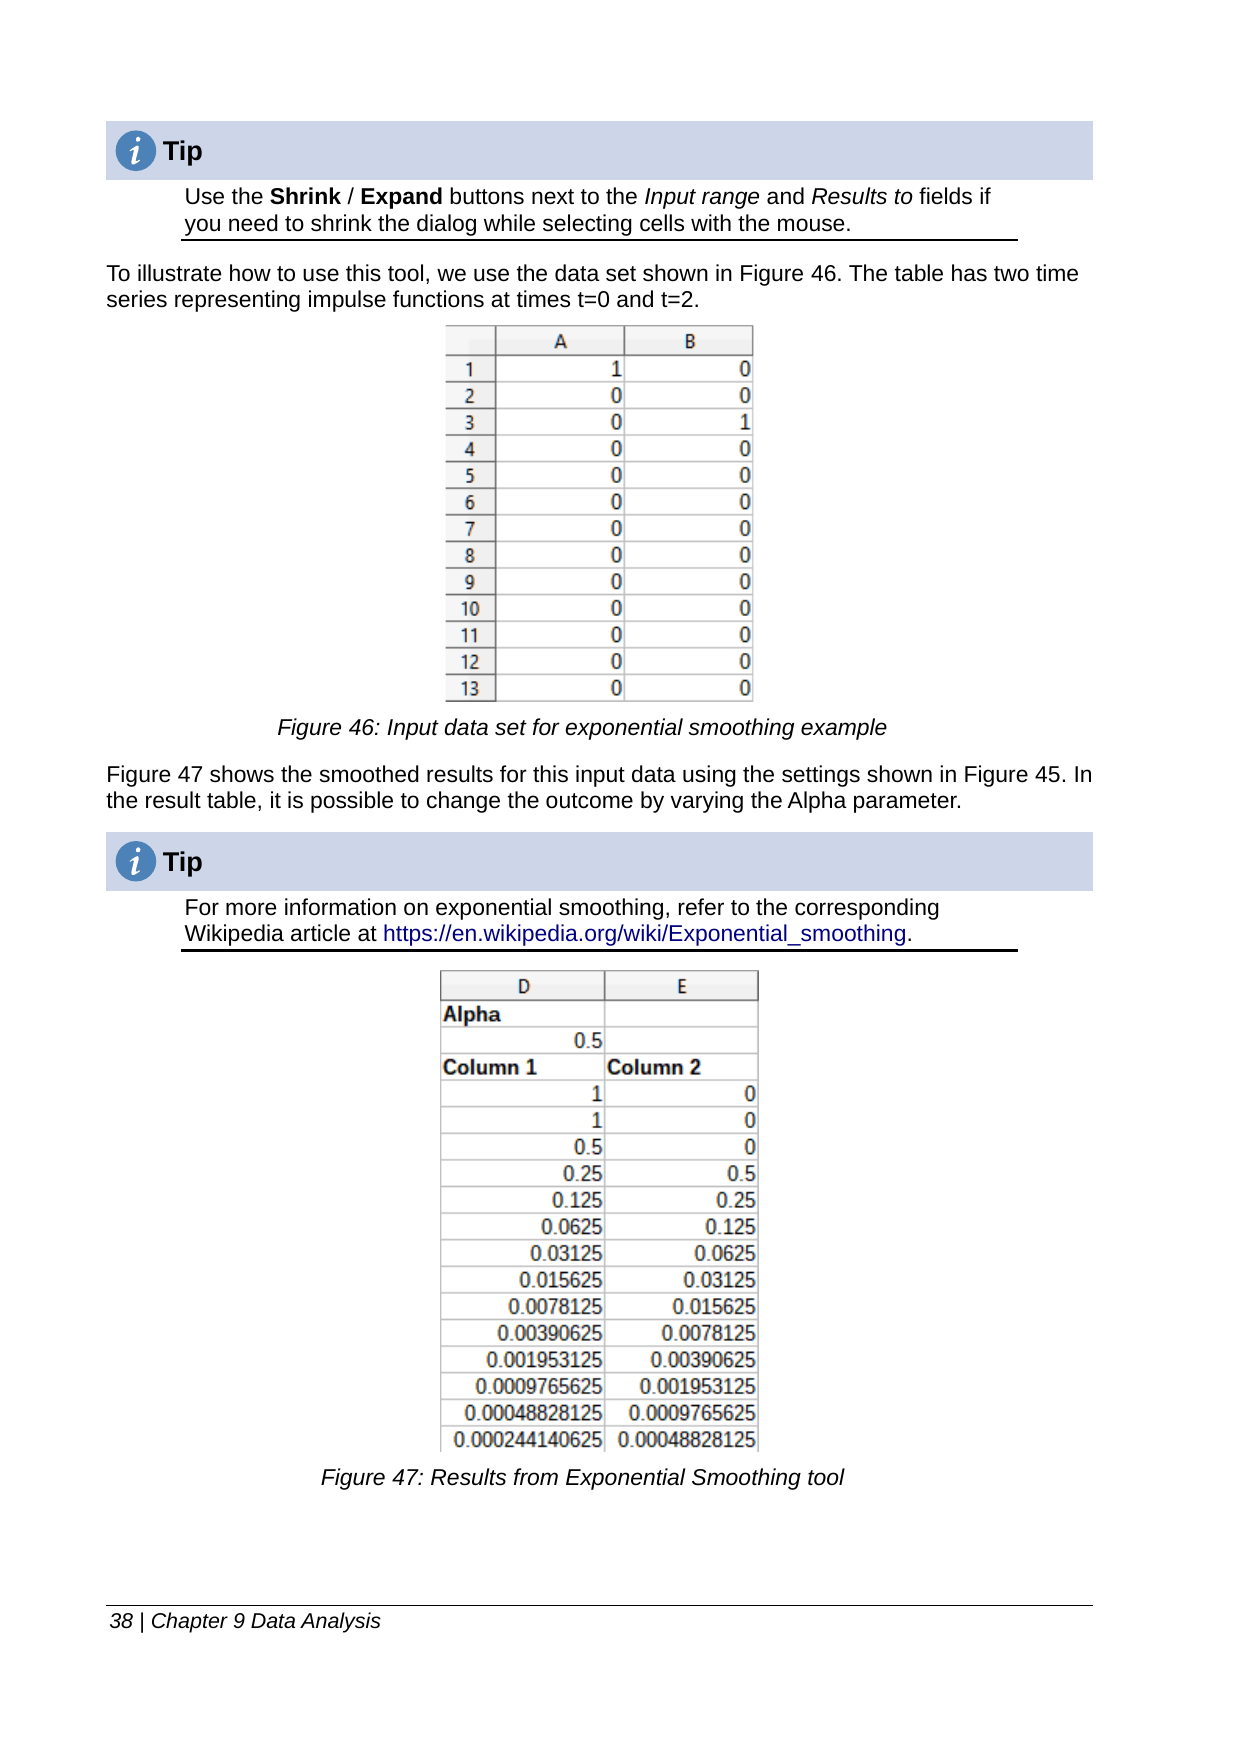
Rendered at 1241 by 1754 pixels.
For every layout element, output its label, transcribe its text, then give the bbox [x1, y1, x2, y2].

picture [440, 970, 759, 1452]
text Figure 46: Input data set for exponential smoothing example [277, 714, 922, 741]
text For more information on exponential smoothing, refer to the corresponding Wikipedia article at https://en.wikipedia.org/wiki/Exponential_smoothing. [181, 891, 1018, 949]
subtitle Tip [106, 121, 1093, 180]
text Figure 47 shows the smoothed results for this input data using the settings shown in Figure 45. In the result table, it is possible to change the outcome by varying the Alpha parameter. [106, 761, 1093, 814]
text Use the Shrink / Expand buttons next to the Input range and Results to fields if you need to shrink the dialog while selecting cells with the mouse. [181, 180, 1018, 239]
subtitle Tip [106, 832, 1093, 891]
picture [445, 325, 754, 702]
text Figure 47: Results from Exponential Smoothing tool [321, 1464, 878, 1491]
text To illustrate how to use this tool, we use the data set shown in Figure 46. The table has two time series representing impulse functions at times t=0 and t=2. [106, 260, 1093, 313]
